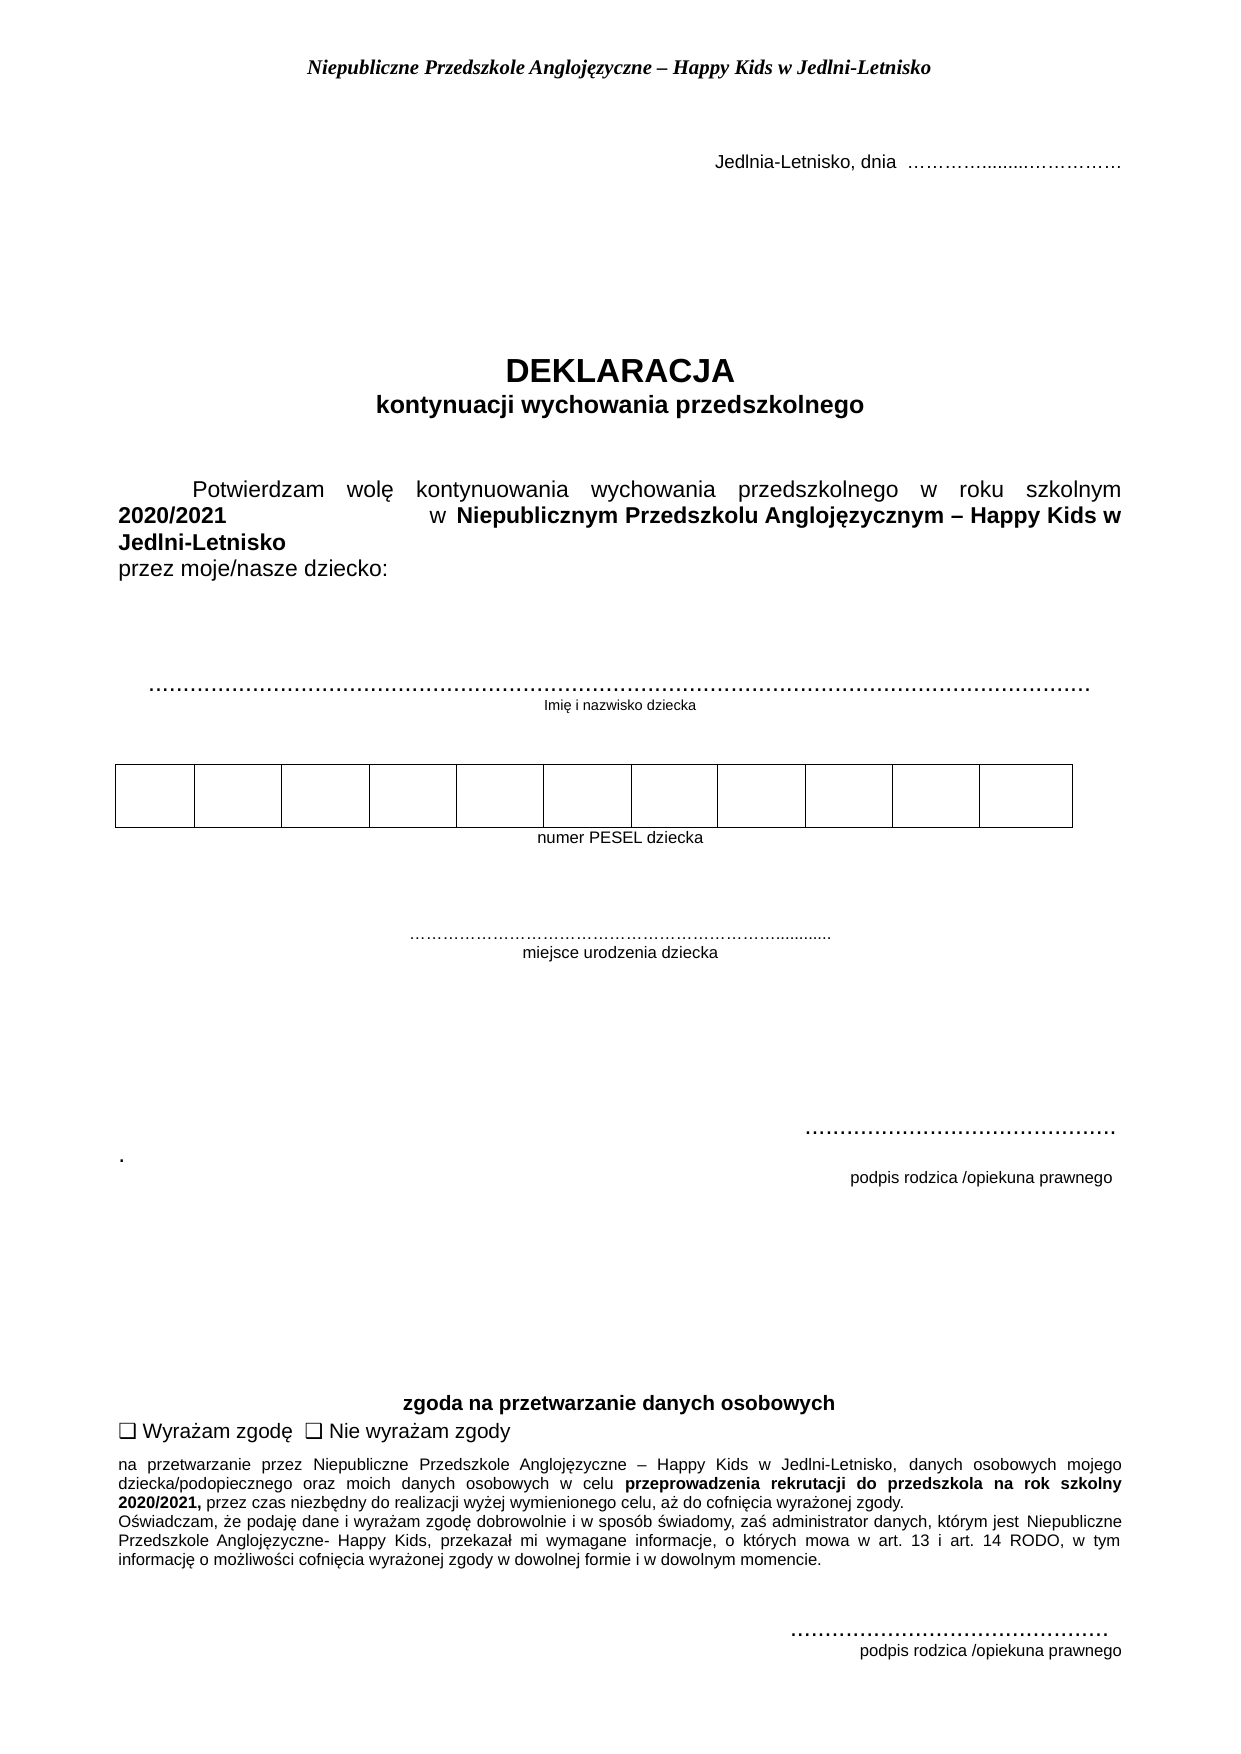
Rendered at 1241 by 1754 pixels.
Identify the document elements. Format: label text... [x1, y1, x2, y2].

table_header [718, 765, 805, 827]
table_header [116, 765, 194, 827]
table_header [893, 765, 979, 827]
text zgoda na przetwarzanie danych osobowych [118, 1391, 1120, 1415]
table_header [457, 765, 543, 827]
table_header [370, 765, 456, 827]
text podpis rodzica /opiekuna prawnego [96, 1641, 1122, 1660]
text miejsce urodzenia dziecka [118, 943, 1122, 962]
text DEKLARACJA [118, 351, 1122, 390]
text ❑ Wyrażam zgodę ❑ Nie wyrażam zgody [118, 1418, 1122, 1442]
table_header [806, 765, 892, 827]
table_header [980, 765, 1072, 827]
table_header [195, 765, 281, 827]
text na przetwarzanie przez Niepubliczne Przedszkole Anglojęzyczne – Happy Kids w Jedlni-Letnisko, danych osobowych mojego dziecka/podopiecznego oraz moich danych osobowych w celu przeprowadzenia rekrutacji do przedszkola na rok szkolny 2020/2021, przez czas niezbędny do realizacji wyżej wymienionego celu, aż do cofnięcia wyrażonej zgody. [118, 1454, 1122, 1512]
text …………………………………………………………............ [118, 924, 1122, 943]
text Jedlnia-Letnisko, dnia ………….........…………… [118, 147, 1122, 174]
text Imię i nazwisko dziecka [118, 697, 1122, 713]
text Potwierdzam wolę kontynuowania wychowania przedszkolnego w roku szkolnym 2020/2021 w Niepublicznym Przedszkolu Anglojęzycznym – Happy Kids w Jedlni-Letnisko [118, 476, 1122, 555]
text podpis rodzica /opiekuna prawnego [118, 1168, 1122, 1187]
text .............................................. [118, 1111, 1122, 1168]
table_header [282, 765, 369, 827]
table_header [544, 765, 631, 827]
text ........................................................................................................................................ [118, 668, 1122, 697]
text numer PESEL dziecka [118, 828, 1122, 847]
text Oświadczam, że podaję dane i wyrażam zgodę dobrowolnie i w sposób świadomy, zaś administrator danych, którym jest Niepubliczne Przedszkole Anglojęzyczne- Happy Kids, przekazał mi wymagane informacje, o których mowa w art. 13 i art. 14 RODO, w tym informację o możliwości cofnięcia wyrażonej zgody w dowolnej formie i w dowolnym momencie. [118, 1512, 1122, 1569]
table_header [632, 765, 717, 827]
text .............................................. [783, 1612, 1122, 1641]
text kontynuacji wychowania przedszkolnego [118, 390, 1122, 419]
text przez moje/nasze dziecko: [118, 555, 1122, 582]
